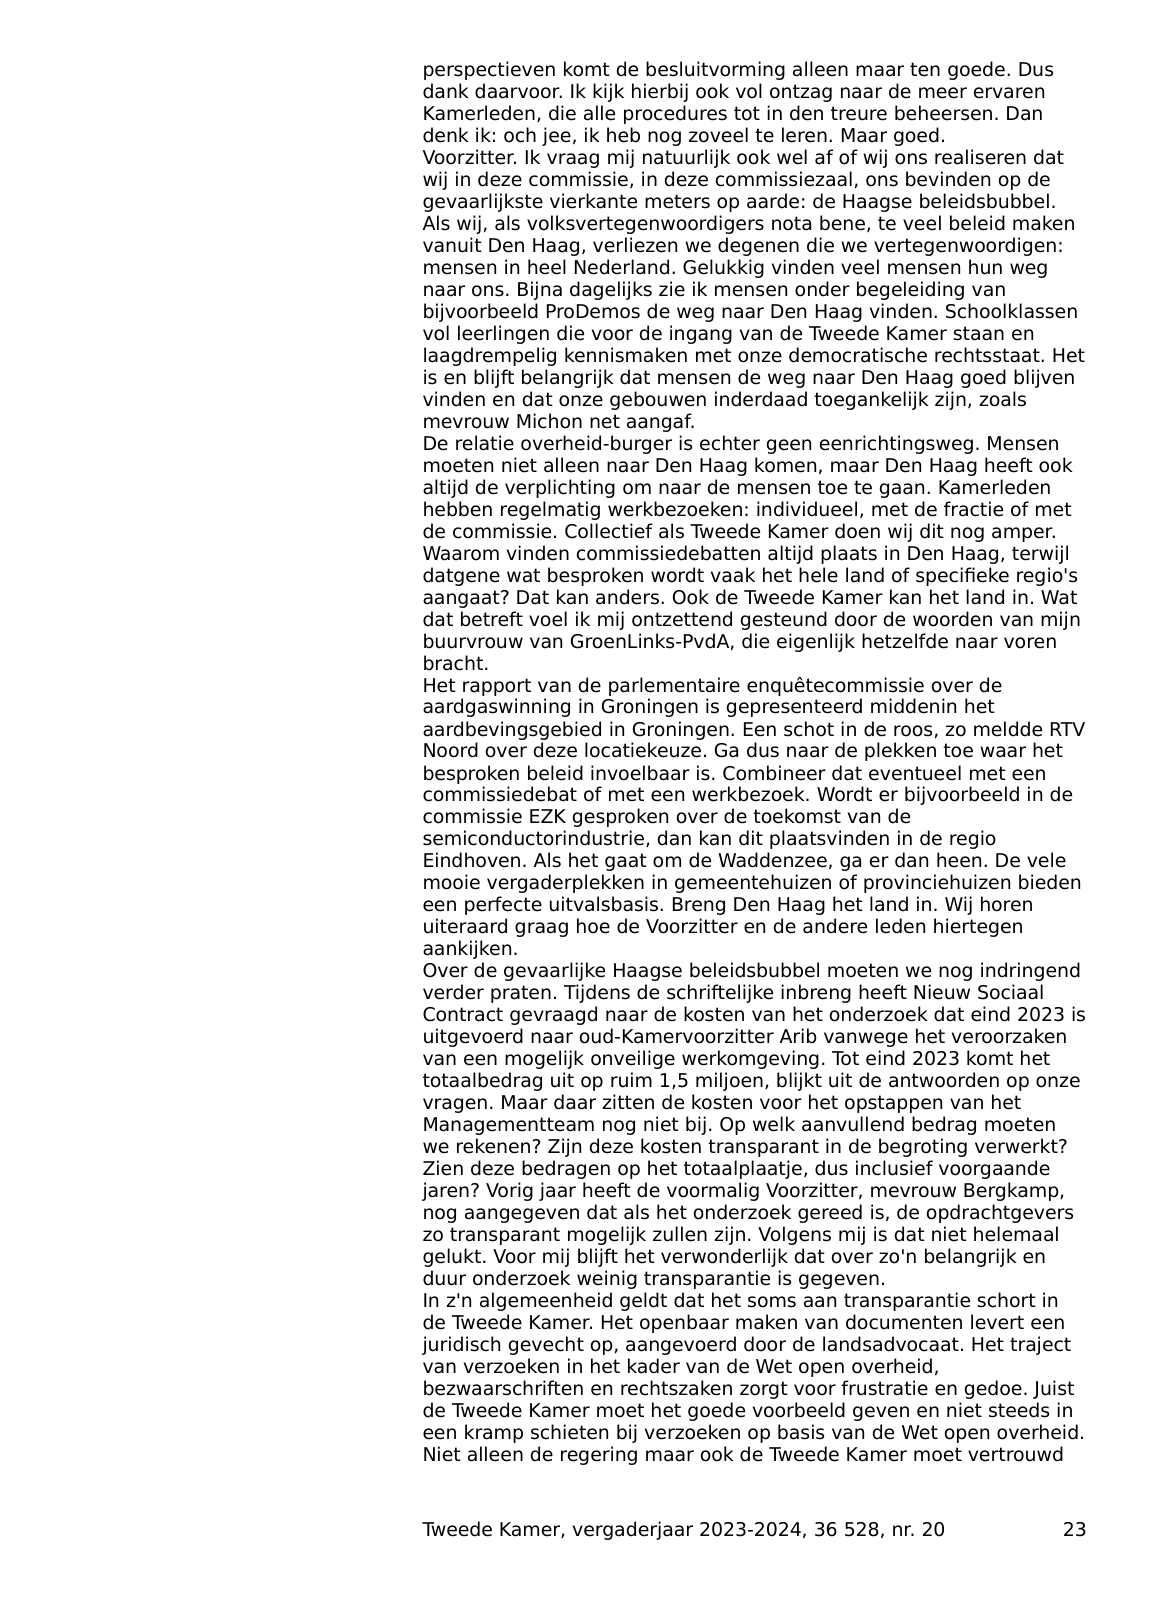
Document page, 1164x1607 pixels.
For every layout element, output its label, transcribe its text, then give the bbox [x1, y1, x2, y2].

text Voorzitter. Ik vraag mij natuurlijk ook wel af of wij ons realiseren dat wij in deze commissie, in deze commissiezaal, ons bevinden op de gevaarlijkste vierkante meters op aarde: de Haagse beleidsbubbel. Als wij, als volksvertegenwoordigers nota bene, te veel beleid maken vanuit Den Haag, verliezen we degenen die we vertegenwoordigen: mensen in heel Nederland. Gelukkig vinden veel mensen hun weg naar ons. Bijna dagelijks zie ik mensen onder begeleiding van bijvoorbeeld ProDemos de weg naar Den Haag vinden. Schoolklassen vol leerlingen die voor de ingang van de Tweede Kamer staan en laagdrempelig kennismaken met onze democratische rechtsstaat. Het is en blijft belangrijk dat mensen de weg naar Den Haag goed blijven vinden en dat onze gebouwen inderdaad toegankelijk zijn, zoals mevrouw Michon net aangaf. [422, 147, 1087, 433]
text Over de gevaarlijke Haagse beleidsbubbel moeten we nog indringend verder praten. Tijdens de schriftelijke inbreng heeft Nieuw Sociaal Contract gevraagd naar de kosten van het onderzoek dat eind 2023 is uitgevoerd naar oud-Kamervoorzitter Arib vanwege het veroorzaken van een mogelijk onveilige werkomgeving. Tot eind 2023 komt het totaalbedrag uit op ruim 1,5 miljoen, blijkt uit de antwoorden op onze vragen. Maar daar zitten de kosten voor het opstappen van het Managementteam nog niet bij. Op welk aanvullend bedrag moeten we rekenen? Zijn deze kosten transparant in de begroting verwerkt? Zien deze bedragen op het totaalplaatje, dus inclusief voorgaande jaren? Vorig jaar heeft de voormalig Voorzitter, mevrouw Bergkamp, nog aangegeven dat als het onderzoek gereed is, de opdrachtgevers zo transparant mogelijk zullen zijn. Volgens mij is dat niet helemaal gelukt. Voor mij blijft het verwonderlijk dat over zo'n belangrijk en duur onderzoek weinig transparantie is gegeven. [422, 960, 1087, 1290]
text De relatie overheid-burger is echter geen eenrichtingsweg. Mensen moeten niet alleen naar Den Haag komen, maar Den Haag heeft ook altijd de verplichting om naar de mensen toe te gaan. Kamerleden hebben regelmatig werkbezoeken: individueel, met de fractie of met de commissie. Collectief als Tweede Kamer doen wij dit nog amper. Waarom vinden commissiedebatten altijd plaats in Den Haag, terwijl datgene wat besproken wordt vaak het hele land of specifieke regio's aangaat? Dat kan anders. Ook de Tweede Kamer kan het land in. Wat dat betreft voel ik mij ontzettend gesteund door de woorden van mijn buurvrouw van GroenLinks-PvdA, die eigenlijk hetzelfde naar voren bracht. [422, 433, 1087, 674]
text perspectieven komt de besluitvorming alleen maar ten goede. Dus dank daarvoor. Ik kijk hierbij ook vol ontzag naar de meer ervaren Kamerleden, die alle procedures tot in den treure beheersen. Dan denk ik: och jee, ik heb nog zoveel te leren. Maar goed. [422, 59, 1087, 147]
text Het rapport van de parlementaire enquêtecommissie over de aardgaswinning in Groningen is gepresenteerd middenin het aardbevingsgebied in Groningen. Een schot in de roos, zo meldde RTV Noord over deze locatiekeuze. Ga dus naar de plekken toe waar het besproken beleid invoelbaar is. Combineer dat eventueel met een commissiedebat of met een werkbezoek. Wordt er bijvoorbeeld in de commissie EZK gesproken over de toekomst van de semiconductorindustrie, dan kan dit plaatsvinden in de regio Eindhoven. Als het gaat om de Waddenzee, ga er dan heen. De vele mooie vergaderplekken in gemeentehuizen of provinciehuizen bieden een perfecte uitvalsbasis. Breng Den Haag het land in. Wij horen uiteraard graag hoe de Voorzitter en de andere leden hiertegen aankijken. [422, 674, 1087, 960]
text In z'n algemeenheid geldt dat het soms aan transparantie schort in de Tweede Kamer. Het openbaar maken van documenten levert een juridisch gevecht op, aangevoerd door de landsadvocaat. Het traject van verzoeken in het kader van de Wet open overheid, bezwaarschriften en rechtszaken zorgt voor frustratie en gedoe. Juist de Tweede Kamer moet het goede voorbeeld geven en niet steeds in een kramp schieten bij verzoeken op basis van de Wet open overheid. Niet alleen de regering maar ook de Tweede Kamer moet vertrouwd [422, 1290, 1087, 1466]
